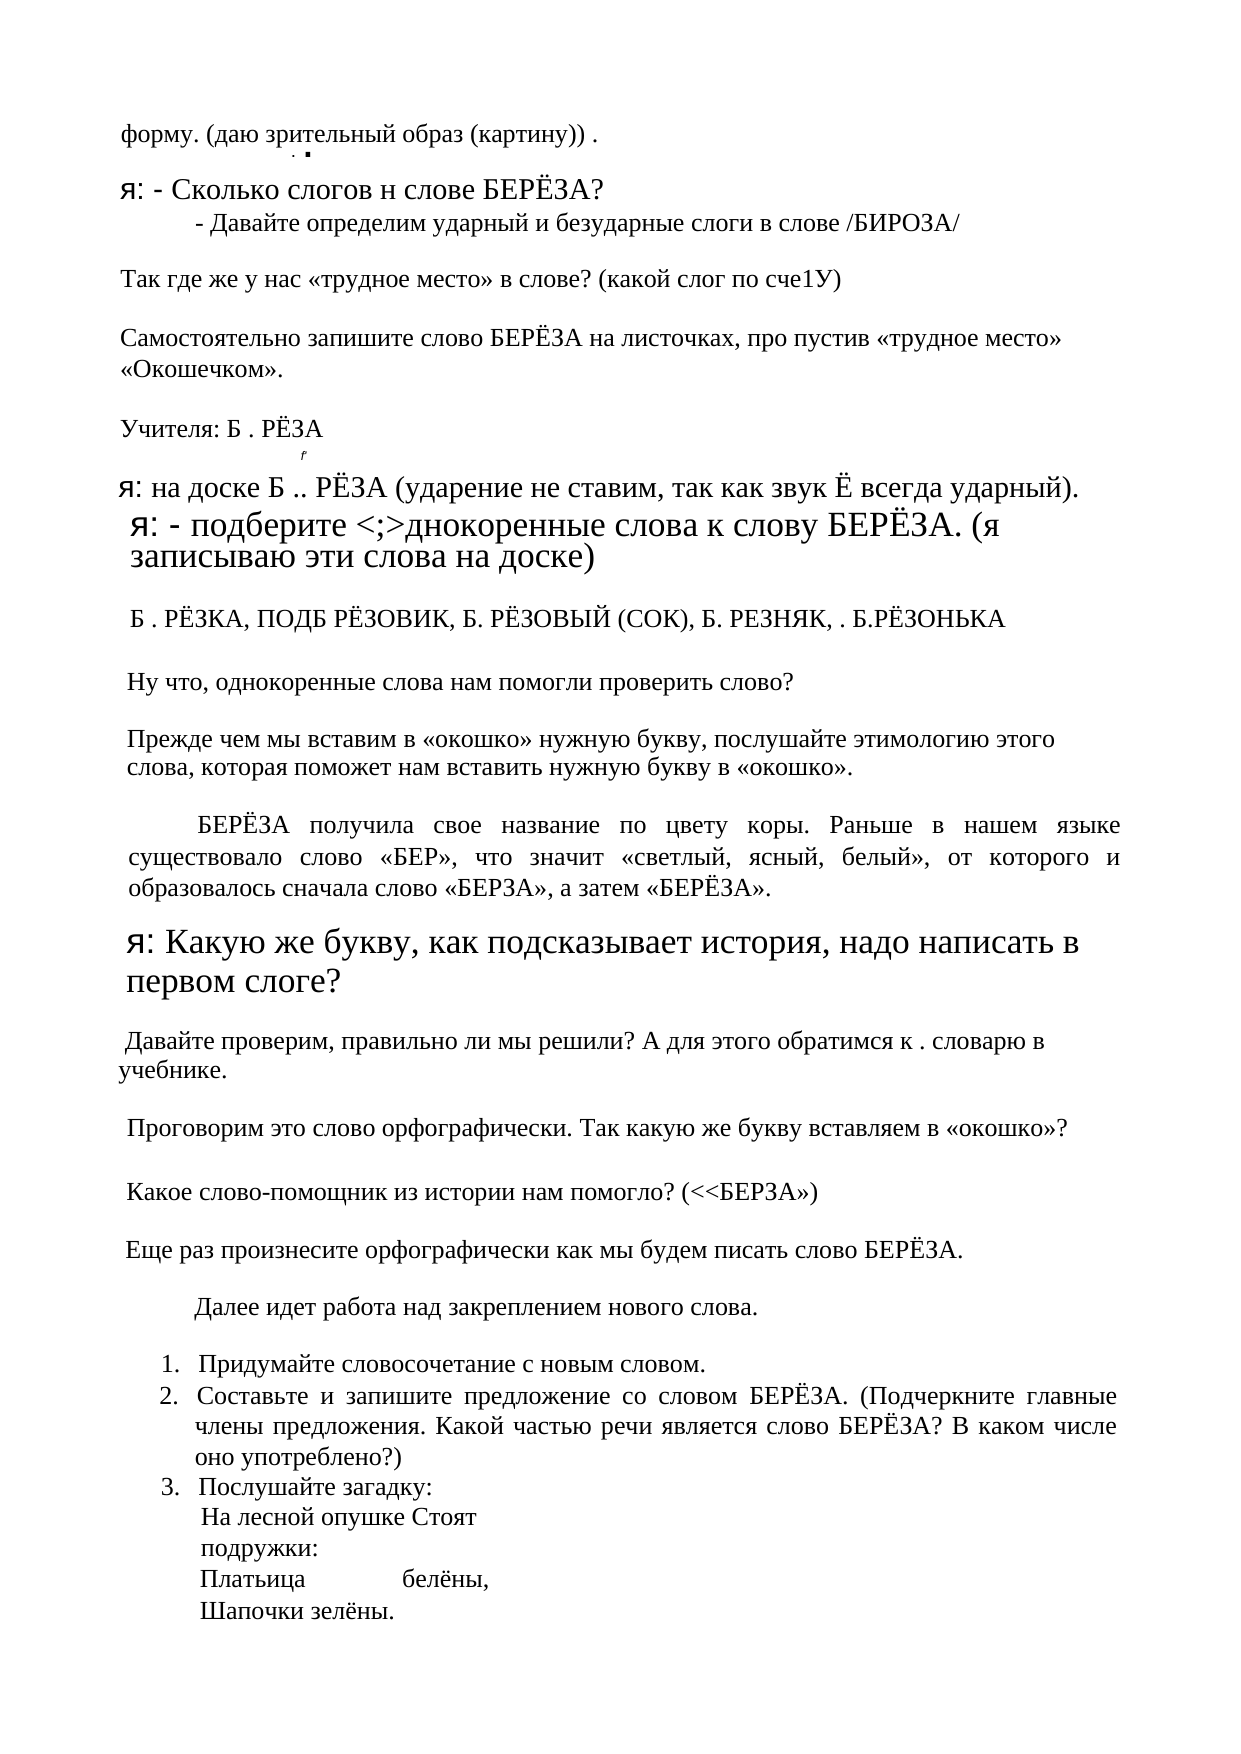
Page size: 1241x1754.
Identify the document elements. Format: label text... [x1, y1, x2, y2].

text Б . РЁЗКА, ПОДБ РЁЗОВИК, Б. РЁЗОВЫЙ (СОК), Б. РЕЗНЯК, . Б.РЁЗОНЬКА [123, 604, 1122, 633]
list Составьте и запишите предложение со словом БЕРЁЗА. (Подчеркните главные члены предложения. Какой частью речи является слово БЕРЁЗА? В каком числе оно употреблено?) [157, 1380, 1118, 1471]
text Так где же у нас «трудное место» в слове? (какой слог по сче1У) [120, 262, 1121, 294]
text f' [301, 443, 1122, 465]
text Платьица белёны, Шапочки зелёны. [199, 1563, 489, 1626]
text - Давайте определим ударный и безударные слоги в слове /БИРОЗА/ [195, 205, 1122, 238]
list Послушайте загадку: [157, 1471, 1121, 1501]
text Далее идет работа над закреплением нового слова. [194, 1292, 1121, 1321]
text я: Какую же букву, как подсказывает история, надо написать в первом слоге? [126, 922, 1121, 1000]
text На лесной опушке Стоят подружки: [201, 1501, 495, 1563]
text Ну что, однокоренные слова нам помогли проверить слово? [127, 668, 1121, 696]
text БЕРЁЗА получила свое название по цвету коры. Раньше в нашем языке существовало слово «БЕР», что значит «светлый, ясный, белый», от которого и образовалось сначала слово «БЕРЗА», а затем «БЕРЁЗА». [128, 808, 1122, 903]
text Давайте проверим, правильно ли мы решили? А для этого обратимся к . словарю в учебнике. [118, 1027, 1121, 1084]
list Придумайте словосочетание с новым словом. [157, 1349, 1121, 1378]
text Самостоятельно запишите слово БЕРЁЗА на листочках, про пустив «трудное место» «Окошечком». [120, 321, 1121, 384]
text БЕРЁЗА - это лиственное дерево стонкими розовато-коричневыми веточками, с гладкой белой корой, < покрытой темныIии полосками. Листья у берёзы имеют сердцевидную форму. (даю зрительный образ (картину)) . [121, 118, 1121, 149]
text Учителя: Б . РЁЗА [119, 418, 1122, 443]
text Проговорим это слово орфографически. Так какую же букву вставляем в «окошко»? [127, 1114, 1121, 1142]
text я: - Сколько слогов н слове БЕРЁЗА? [120, 174, 1121, 205]
text Еще раз произнесите орфографически как мы будем писать слово БЕРЁЗА. [125, 1236, 1121, 1264]
text я: - подберите <;>днокоренные слова к слову БЕРЁЗА. (я записываю эти слова на доске) [130, 512, 1122, 574]
text я: на доске Б .. РЁЗА (ударение не ставим, так как звук Ё всегда ударный). [118, 473, 1121, 504]
text Какое слово-помощник из истории нам помогло? (<<БЕРЗА») [126, 1178, 1121, 1206]
text . . [291, 149, 1122, 159]
text Прежде чем мы вставим в «окошко» нужную букву, послушайте этимологию этого слова, которая поможет нам вставить нужную букву в «окошко». [127, 724, 1122, 781]
